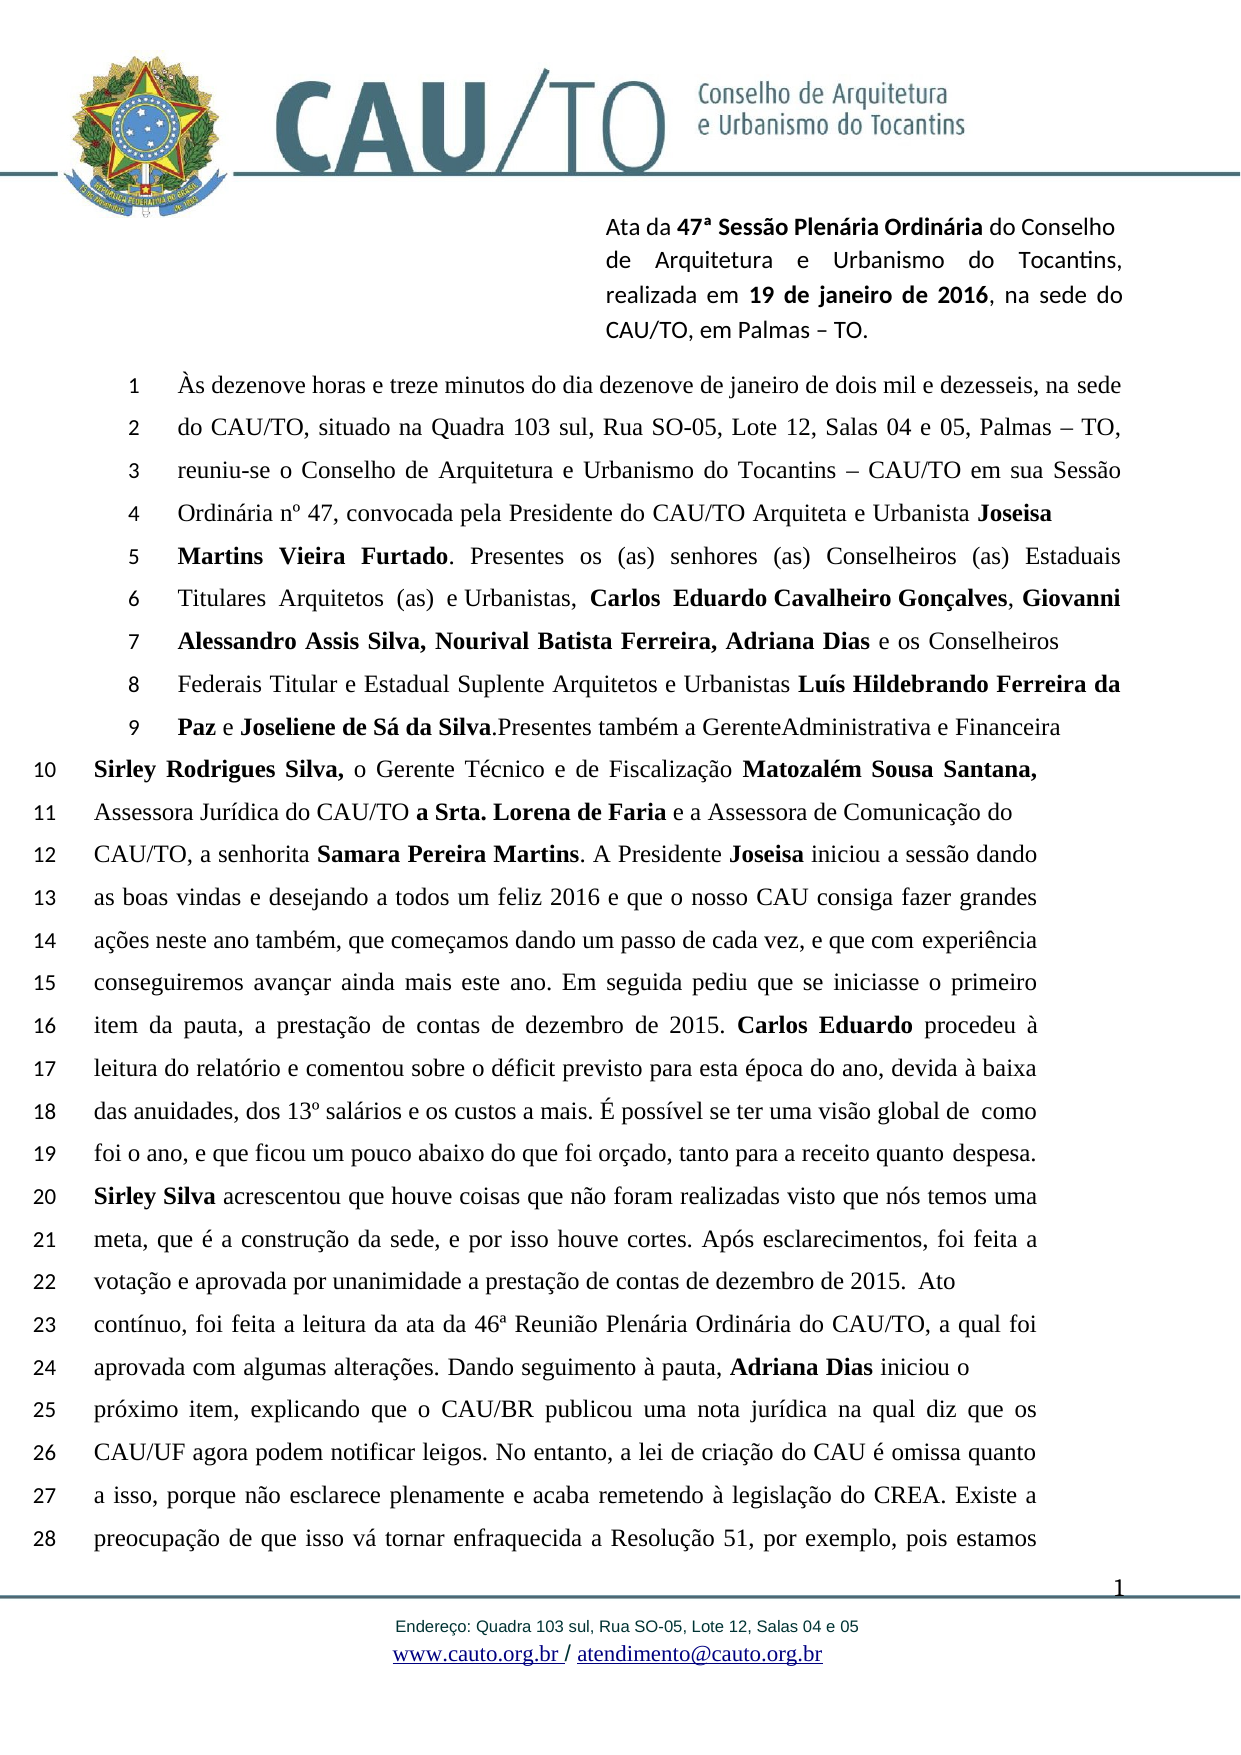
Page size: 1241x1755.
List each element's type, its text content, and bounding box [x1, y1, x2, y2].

list Às dezenove horas e treze minutos do dia dezenove de janeiro de dois mil e dezesseis, na sede [128, 370, 1145, 399]
list votação e aprovada por unanimidade a prestação de contas de dezembro de 2015. Ato [33, 1266, 1145, 1296]
list meta, que é a construção da sede, e por isso houve cortes. Após esclarecimentos, foi feita a [33, 1224, 1145, 1253]
text 1 [94, 1574, 1123, 1595]
list Ordinária nº 47, convocada pela Presidente do CAU/TO Arquiteta e Urbanista Joseisa [128, 498, 1145, 527]
list Assessora Jurídica do CAU/TO a Srta. Lorena de Faria e a Assessora de Comunicação do [33, 797, 1145, 826]
list Alessandro Assis Silva, Nourival Batista Ferreira, Adriana Dias e os Conselheiros [128, 626, 1145, 655]
text de Arquitetura e Urbanismo do Tocantins, realizada em 19 de janeiro de 2016, na sede do CAU/TO, em Palmas – TO. [606, 244, 1123, 345]
list das anuidades, dos 13º salários e os custos a mais. É possível se ter uma visão global de como [33, 1096, 1145, 1125]
list Martins Vieira Furtado. Presentes os (as) senhores (as) Conselheiros (as) Estaduais [128, 541, 1145, 570]
list item da pauta, a prestação de contas de dezembro de 2015. Carlos Eduardo procedeu à [33, 1010, 1145, 1039]
list as boas vindas e desejando a todos um feliz 2016 e que o nosso CAU consiga fazer grandes [33, 882, 1145, 911]
list foi o ano, e que ficou um pouco abaixo do que foi orçado, tanto para a receito quanto despesa. [33, 1138, 1145, 1167]
list preocupação de que isso vá tornar enfraquecida a Resolução 51, por exemplo, pois estamos [33, 1523, 1145, 1552]
list conseguiremos avançar ainda mais este ano. Em seguida pediu que se iniciasse o primeiro [33, 967, 1145, 997]
list Sirley Rodrigues Silva, o Gerente Técnico e de Fiscalização Matozalém Sousa Santana, [33, 754, 1145, 783]
list leitura do relatório e comentou sobre o déficit previsto para esta época do ano, devida à baixa [33, 1053, 1145, 1082]
list do CAU/TO, situado na Quadra 103 sul, Rua SO-05, Lote 12, Salas 04 e 05, Palmas – TO, [128, 412, 1145, 442]
list Sirley Silva acrescentou que houve coisas que não foram realizadas visto que nós temos uma [33, 1181, 1145, 1210]
list Federais Titular e Estadual Suplente Arquitetos e Urbanistas Luís Hildebrando Ferreira da [128, 669, 1145, 698]
list a isso, porque não esclarece plenamente e acaba remetendo à legislação do CREA. Existe a [33, 1480, 1145, 1509]
list próximo item, explicando que o CAU/BR publicou uma nota jurídica na qual diz que os [33, 1394, 1145, 1423]
list reuniu-se o Conselho de Arquitetura e Urbanismo do Tocantins – CAU/TO em sua Sessão [128, 455, 1145, 484]
list Paz e Joseliene de Sá da Silva.Presentes também a GerenteAdministrativa e Financeira [128, 712, 1145, 741]
list aprovada com algumas alterações. Dando seguimento à pauta, Adriana Dias iniciou o [33, 1352, 1145, 1381]
list CAU/UF agora podem notificar leigos. No entanto, a lei de criação do CAU é omissa quanto [33, 1437, 1145, 1466]
list CAU/TO, a senhorita Samara Pereira Martins. A Presidente Joseisa iniciou a sessão dando [33, 839, 1145, 868]
list ações neste ano também, que começamos dando um passo de cada vez, e que com experiência [33, 925, 1145, 954]
list Titulares Arquitetos (as) e Urbanistas, Carlos Eduardo Cavalheiro Gonçalves, Giovanni [128, 583, 1145, 612]
list contínuo, foi feita a leitura da ata da 46ª Reunião Plenária Ordinária do CAU/TO, a qual foi [33, 1309, 1145, 1338]
